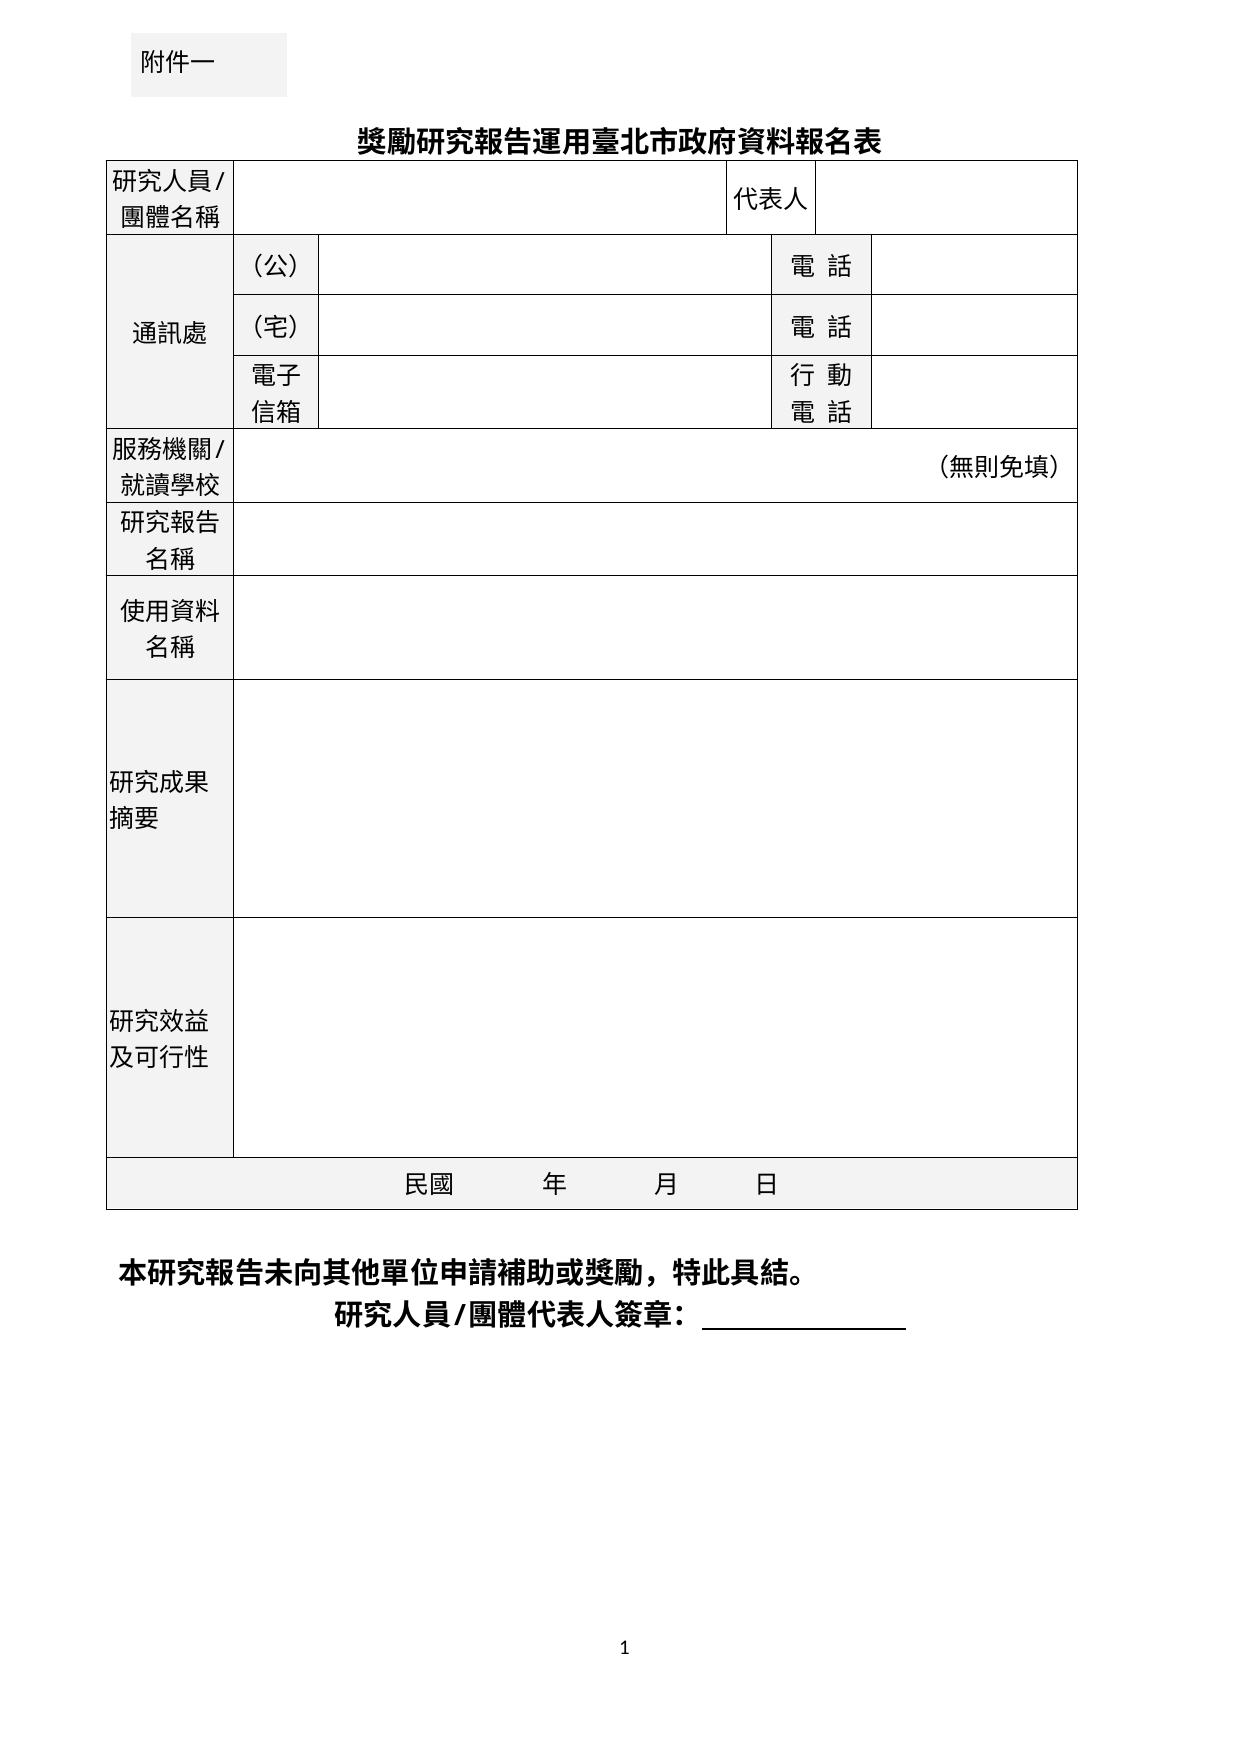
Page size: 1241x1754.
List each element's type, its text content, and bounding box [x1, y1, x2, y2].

table_cell [319, 356, 771, 428]
table_cell [234, 680, 1077, 917]
table_cell [319, 295, 771, 355]
table_header 研究人員/團體名稱 [107, 161, 233, 234]
table_cell [234, 918, 1077, 1157]
table_cell [319, 235, 771, 294]
table_cell （公） [234, 235, 318, 294]
table_cell 通訊處 [107, 235, 233, 428]
table_cell [234, 503, 1077, 575]
table_cell [872, 235, 1077, 294]
table_cell 研究報告名稱 [107, 503, 233, 575]
table_cell [234, 576, 1077, 679]
table_cell 研究成果摘要 [107, 680, 233, 917]
table_header 研究人員/團體名稱 [131, 33, 287, 97]
text 本研究報告未向其他單位申請補助或獎勵，特此具結。 [118, 1249, 1122, 1291]
table_cell （宅） [234, 295, 318, 355]
table_header [816, 161, 1077, 234]
table_cell 民國 年 月 日 [107, 1158, 1077, 1208]
table_cell 服務機關/就讀學校 [107, 429, 233, 502]
table_cell 研究效益及可行性 [107, 918, 233, 1157]
table_cell [872, 295, 1077, 355]
table_cell 使用資料名稱 [107, 576, 233, 679]
table_cell （無則免填） [234, 429, 1077, 502]
table_cell [872, 356, 1077, 428]
table_header 代表人 [727, 161, 815, 234]
text 獎勵研究報告運用臺北市政府資料報名表 [118, 118, 1122, 160]
table_cell 電 話 [772, 235, 871, 294]
table_cell 電子 信箱 [234, 356, 318, 428]
table_cell 電 話 [772, 295, 871, 355]
table_header [234, 161, 726, 234]
table_cell 行 動 電 話 [772, 356, 871, 428]
text 研究人員/團體代表人簽章： [118, 1291, 1122, 1334]
